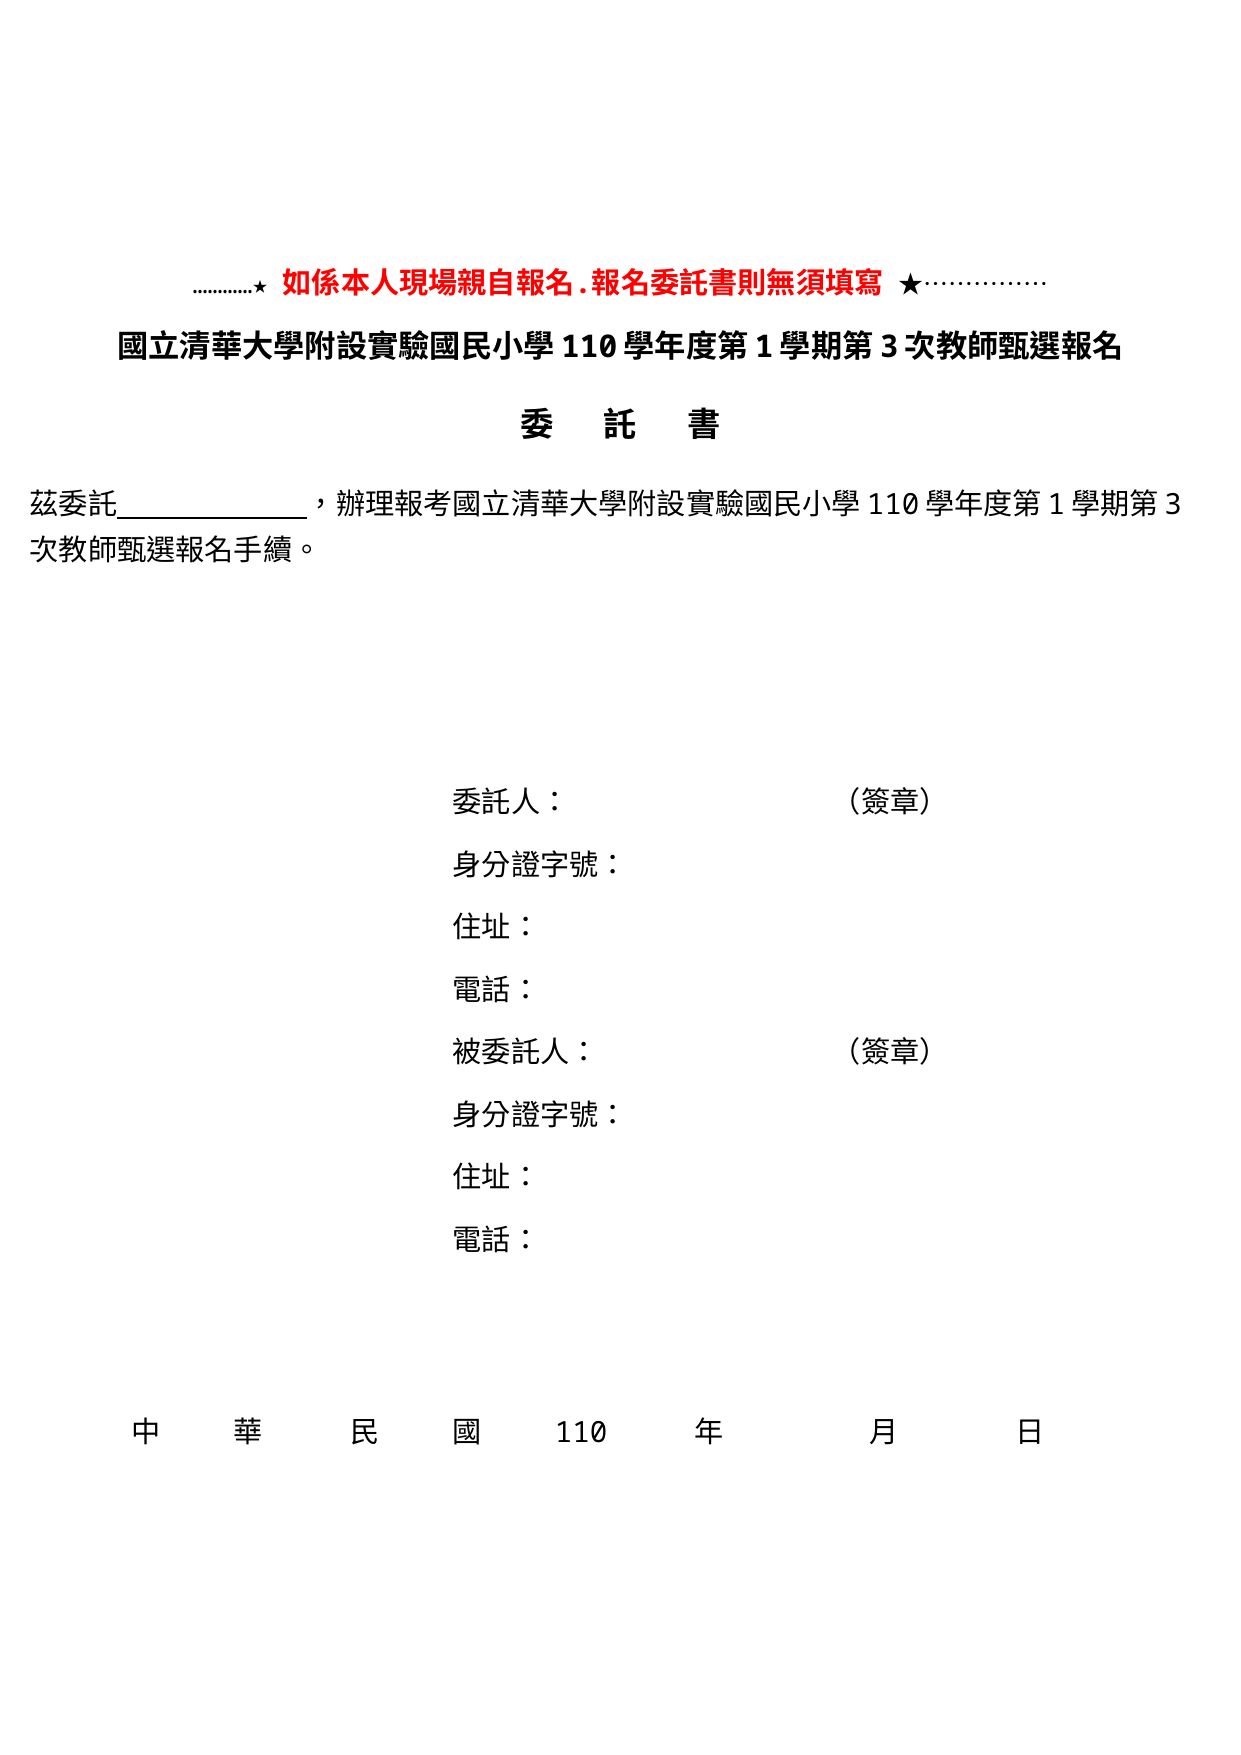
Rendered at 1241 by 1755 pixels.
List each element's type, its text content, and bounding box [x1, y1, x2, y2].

text 身分證字號： [29, 825, 1211, 887]
text 茲委託 ，辦理報考國立清華大學附設實驗國民小學110學年度第1學期第3次教師甄選報名手續。 [29, 477, 1211, 569]
text 國立清華大學附設實驗國民小學110學年度第1學期第3次教師甄選報名 [29, 321, 1211, 366]
text 身分證字號： [29, 1075, 1211, 1137]
text …………★ 如係本人現場親自報名.報名委託書則無須填寫 ★…………… [29, 239, 1211, 302]
text 電話： [29, 950, 1211, 1012]
text 被委託人： （簽章） [29, 1012, 1211, 1075]
text 中 華 民 國 110 年 月 日 [29, 1408, 1211, 1451]
text 電話： [29, 1200, 1211, 1262]
text 住址： [29, 887, 1211, 950]
text 委託人： （簽章） [29, 762, 1211, 825]
text 住址： [29, 1137, 1211, 1200]
text 委 託 書 [29, 397, 1211, 446]
